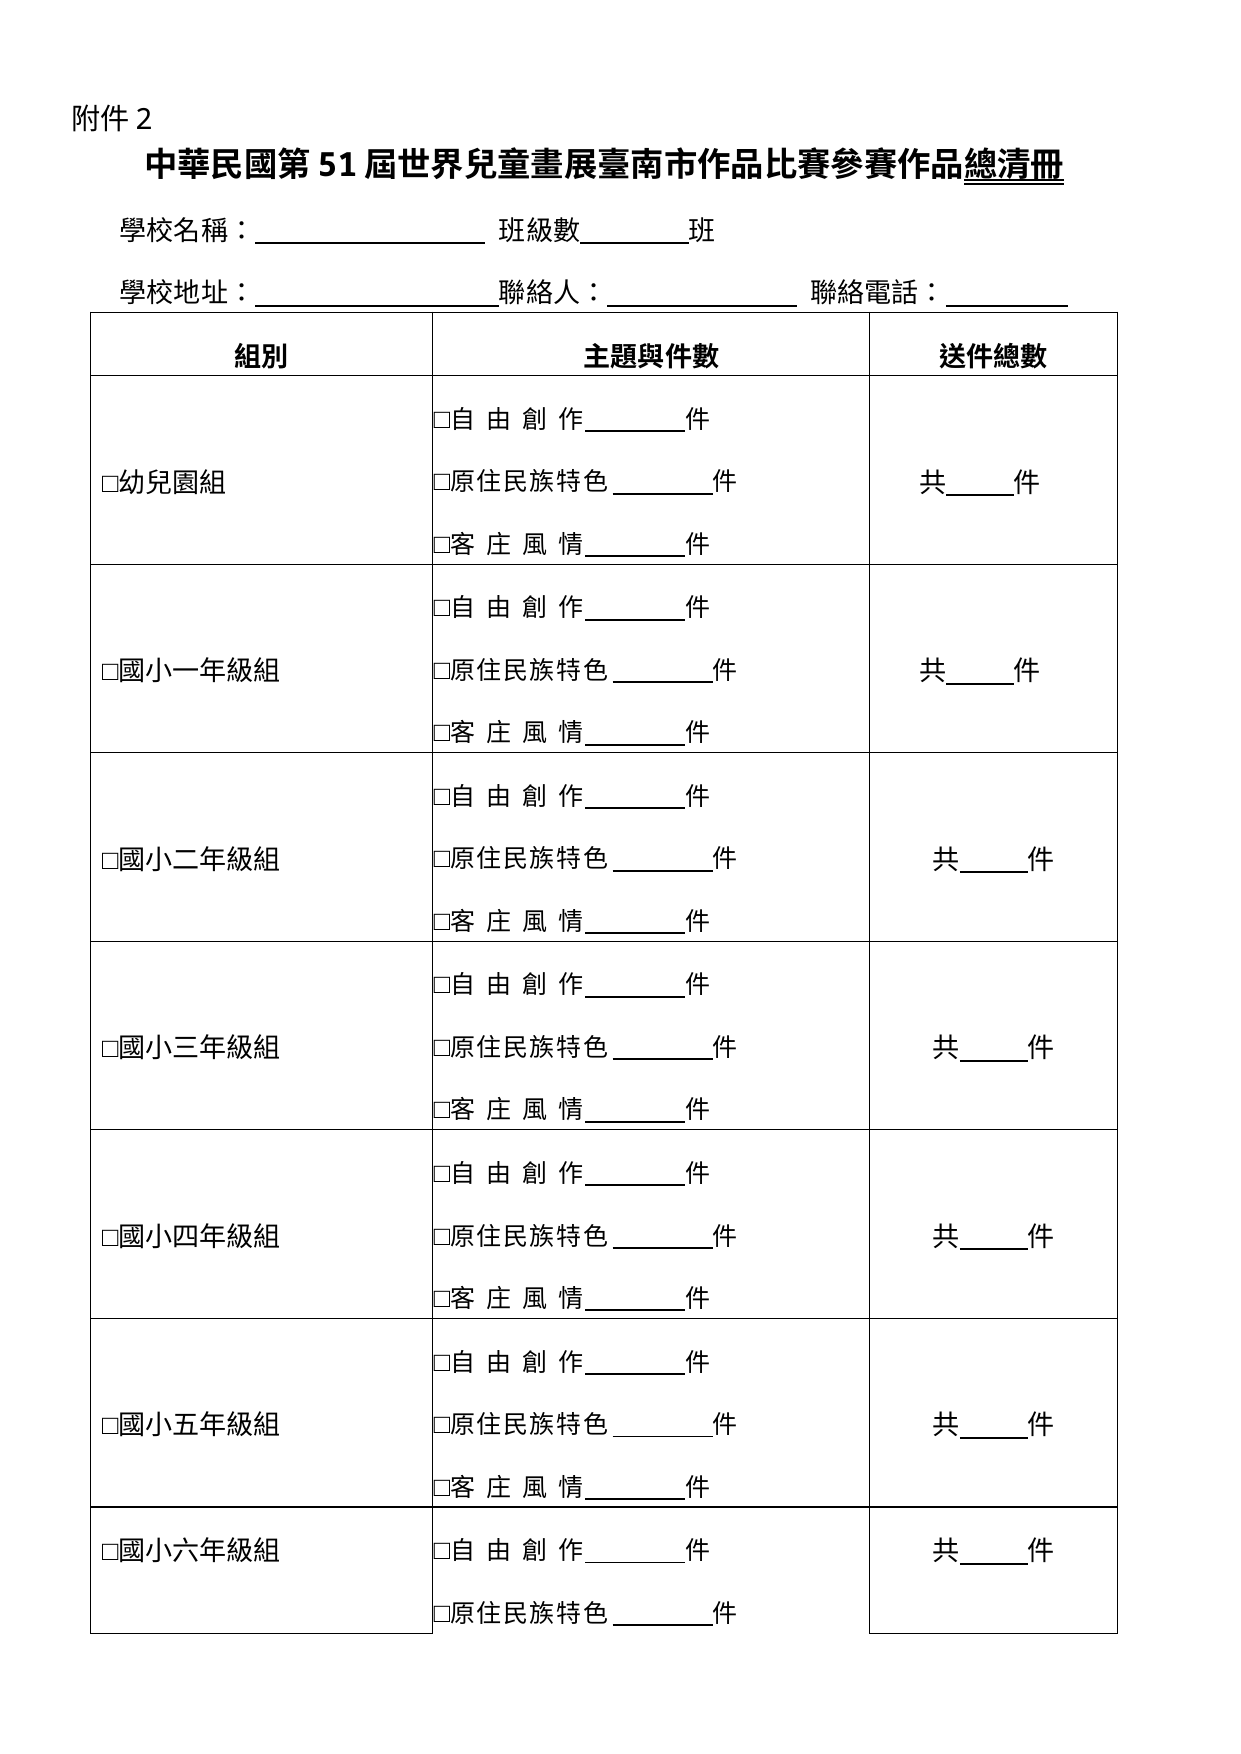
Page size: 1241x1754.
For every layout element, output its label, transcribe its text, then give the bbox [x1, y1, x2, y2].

text 附件2 [71, 96, 1137, 138]
table_cell □自由創作 件 □原住民族特色 件 □客庄風情 件 [433, 565, 869, 752]
table_cell □國小六年級組 [91, 1508, 432, 1632]
table_cell □自由創作 件 □原住民族特色 件 □客庄風情 件 [433, 1319, 869, 1506]
text 學校地址： 聯絡人： 聯絡電話： [71, 249, 1137, 312]
table_header 組別 [91, 313, 432, 375]
table_cell □自由創作 件 □原住民族特色 件 □客庄風情 件 [433, 942, 869, 1129]
table_cell □國小三年級組 [91, 942, 432, 1129]
table_cell □國小一年級組 [91, 565, 432, 752]
table_cell □自由創作 件 □原住民族特色 件 [433, 1508, 869, 1632]
text 學校名稱： 班級數 班 [71, 187, 1137, 249]
table_cell 共 件 [870, 1130, 1117, 1318]
table_cell □國小四年級組 [91, 1130, 432, 1318]
table_cell 共 件 [870, 942, 1117, 1129]
table_cell □國小二年級組 [91, 753, 432, 941]
table_cell □自由創作 件 □原住民族特色 件 □客庄風情 件 [433, 753, 869, 941]
table_cell 共 件 [870, 753, 1117, 941]
table_cell □幼兒園組 [91, 376, 432, 564]
table_cell 共 件 [870, 565, 1117, 752]
table_cell 共 件 [870, 1508, 1117, 1632]
table_header 主題與件數 [433, 313, 869, 375]
table_cell □自由創作 件 □原住民族特色 件 □客庄風情 件 [433, 376, 869, 564]
table_header 送件總數 [870, 313, 1117, 375]
table_cell □自由創作 件 □原住民族特色 件 □客庄風情 件 [433, 1130, 869, 1318]
table_cell 共 件 [870, 376, 1117, 564]
table_cell 共 件 [870, 1319, 1117, 1506]
text 中華民國第51屆世界兒童畫展臺南市作品比賽參賽作品總清冊 [71, 138, 1137, 187]
table_cell □國小五年級組 [91, 1319, 432, 1506]
